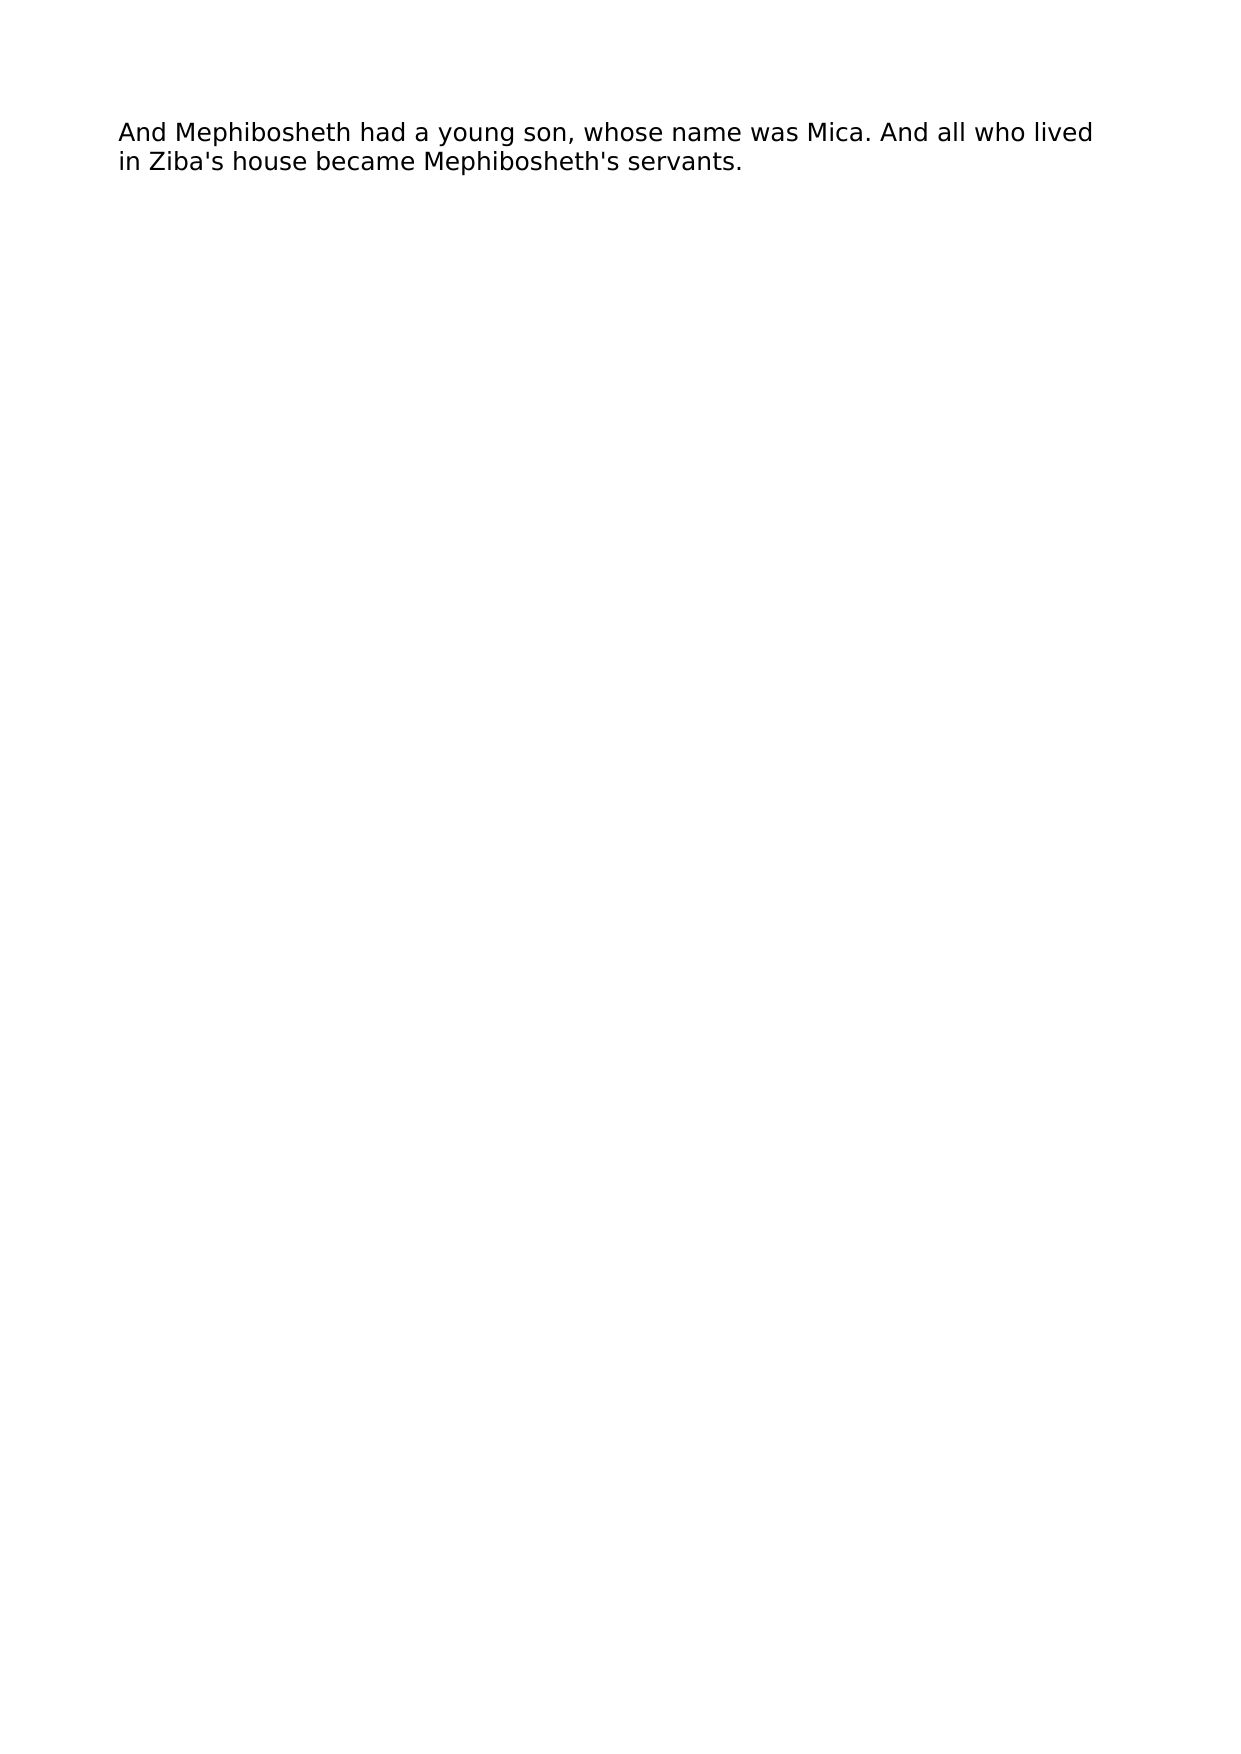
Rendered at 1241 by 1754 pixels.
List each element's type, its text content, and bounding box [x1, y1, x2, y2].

text And Mephibosheth had a young son, whose name was Mica. And all who lived in Ziba's house became Mephibosheth's servants. [118, 118, 1122, 176]
